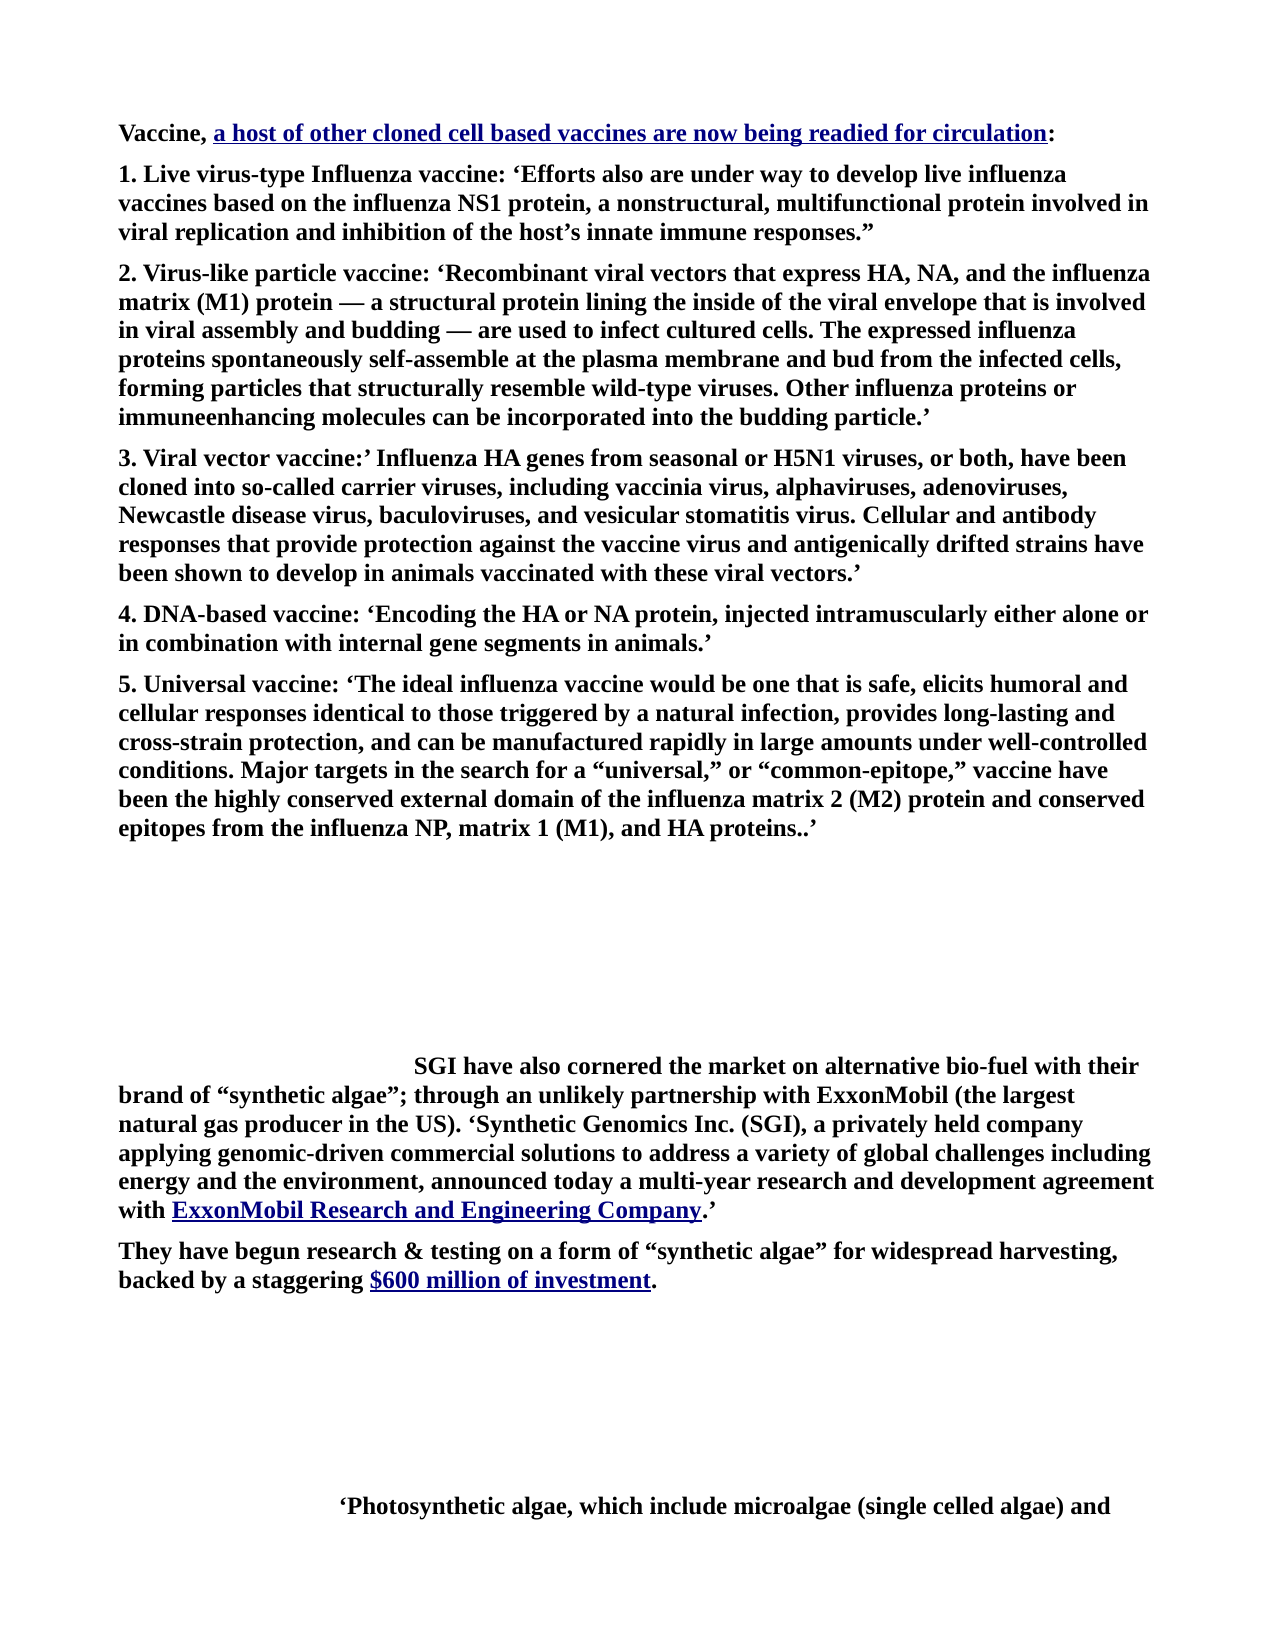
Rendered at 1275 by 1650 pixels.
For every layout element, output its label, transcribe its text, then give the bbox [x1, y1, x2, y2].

text 4. DNA-based vaccine: ‘Encoding the HA or NA protein, injected intramuscularly either alone or in combination with internal gene segments in animals.’ [118, 599, 1157, 657]
text They have begun research & testing on a form of “synthetic algae” for widespread harvesting, backed by a staggering $600 million of investment. [118, 1236, 1157, 1294]
text SGI have also cornered the market on alternative bio-fuel with their brand of “synthetic algae”; through an unlikely partnership with ExxonMobil (the largest natural gas producer in the US). ‘Synthetic Genomics Inc. (SGI), a privately held company applying genomic-driven commercial solutions to address a variety of global challenges including energy and the environment, announced today a multi-year research and development agreement with ExxonMobil Research and Engineering Company.’ [118, 854, 1157, 1224]
text ‘Photosynthetic algae, which include microalgae (single celled algae) and [118, 1306, 1157, 1519]
text Vaccine, a host of other cloned cell based vaccines are now being readied for circulation: [118, 118, 1157, 147]
text 5. Universal vaccine: ‘The ideal influenza vaccine would be one that is safe, elicits humoral and cellular responses identical to those triggered by a natural infection, provides long-lasting and cross-strain protection, and can be manufactured rapidly in large amounts under well-controlled conditions. Major targets in the search for a “universal,” or “common-epitope,” vaccine have been the highly conserved external domain of the influenza matrix 2 (M2) protein and conserved epitopes from the influenza NP, matrix 1 (M1), and HA proteins..’ [118, 669, 1157, 842]
text 3. Viral vector vaccine:’ Influenza HA genes from seasonal or H5N1 viruses, or both, have been cloned into so-called carrier viruses, including vaccinia virus, alphaviruses, adenoviruses, Newcastle disease virus, baculoviruses, and vesicular stomatitis virus. Cellular and antibody responses that provide protection against the vaccine virus and antigenically drifted strains have been shown to develop in animals vaccinated with these viral vectors.’ [118, 443, 1157, 587]
text 1. Live virus-type Influenza vaccine: ‘Efforts also are under way to develop live influenza vaccines based on the influenza NS1 protein, a nonstructural, multifunctional protein involved in viral replication and inhibition of the host’s innate immune responses.” [118, 159, 1157, 246]
text 2. Virus-like particle vaccine: ‘Recombinant viral vectors that express HA, NA, and the influenza matrix (M1) protein — a structural protein lining the inside of the viral envelope that is involved in viral assembly and budding — are used to infect cultured cells. The expressed influenza proteins spontaneously self-assemble at the plasma membrane and bud from the infected cells, forming particles that structurally resemble wild-type viruses. Other influenza proteins or immuneenhancing molecules can be incorporated into the budding particle.’ [118, 258, 1157, 431]
